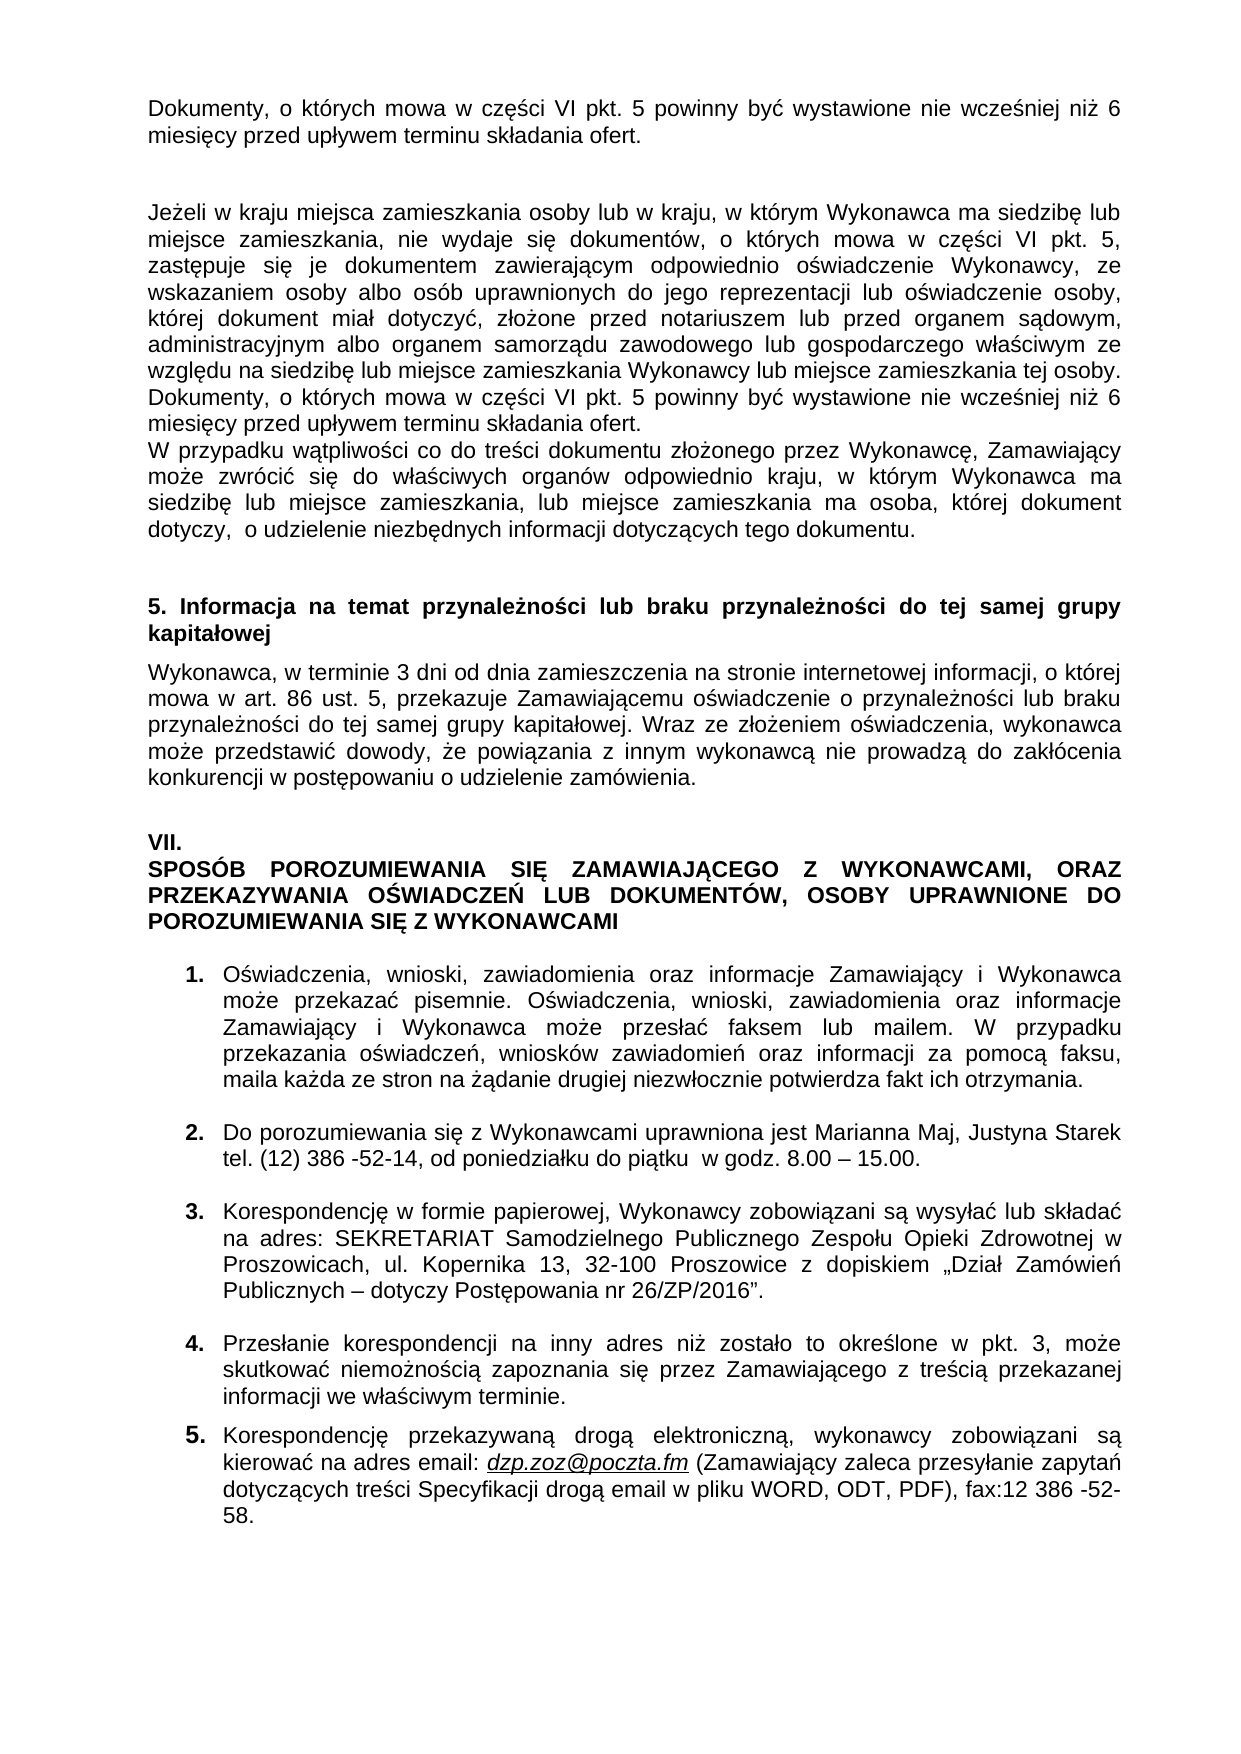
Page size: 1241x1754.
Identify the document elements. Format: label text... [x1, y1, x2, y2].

text W przypadku wątpliwości co do treści dokumentu złożonego przez Wykonawcę, Zamawiający może zwrócić się do właściwych organów odpowiednio kraju, w którym Wykonawca ma siedzibę lub miejsce zamieszkania, lub miejsce zamieszkania ma osoba, której dokument dotyczy, o udzielenie niezbędnych informacji dotyczących tego dokumentu. [148, 437, 1122, 542]
list Korespondencję w formie papierowej, Wykonawcy zobowiązani są wysyłać lub składać na adres: SEKRETARIAT Samodzielnego Publicznego Zespołu Opieki Zdrowotnej w Proszowicach, ul. Kopernika 13, 32-100 Proszowice z dopiskiem „Dział Zamówień Publicznych – dotyczy Postępowania nr 26/ZP/2016”. [185, 1198, 1122, 1303]
text SPOSÓB POROZUMIEWANIA SIĘ ZAMAWIAJĄCEGO Z WYKONAWCAMI, ORAZ PRZEKAZYWANIA OŚWIADCZEŃ LUB DOKUMENTÓW, OSOBY UPRAWNIONE DO POROZUMIEWANIA SIĘ Z WYKONAWCAMI [148, 856, 1122, 934]
text Jeżeli w kraju miejsca zamieszkania osoby lub w kraju, w którym Wykonawca ma siedzibę lub miejsce zamieszkania, nie wydaje się dokumentów, o których mowa w części VI pkt. 5, zastępuje się je dokumentem zawierającym odpowiednio oświadczenie Wykonawcy, ze wskazaniem osoby albo osób uprawnionych do jego reprezentacji lub oświadczenie osoby, której dokument miał dotyczyć, złożone przed notariuszem lub przed organem sądowym, administracyjnym albo organem samorządu zawodowego lub gospodarczego właściwym ze względu na siedzibę lub miejsce zamieszkania Wykonawcy lub miejsce zamieszkania tej osoby. Dokumenty, o których mowa w części VI pkt. 5 powinny być wystawione nie wcześniej niż 6 miesięcy przed upływem terminu składania ofert. [148, 199, 1122, 437]
text Dokumenty, o których mowa w części VI pkt. 5 powinny być wystawione nie wcześniej niż 6 miesięcy przed upływem terminu składania ofert. [148, 95, 1122, 148]
text VII. [148, 829, 1122, 856]
list Do porozumiewania się z Wykonawcami uprawniona jest Marianna Maj, Justyna Starek tel. (12) 386 -52-14, od poniedziałku do piątku w godz. 8.00 – 15.00. [185, 1119, 1122, 1172]
list 5. Informacja na temat przynależności lub braku przynależności do tej samej grupy kapitałowej [148, 593, 1122, 646]
list Korespondencję przekazywaną drogą elektroniczną, wykonawcy zobowiązani są kierować na adres email: dzp.zoz@poczta.fm (Zamawiający zaleca przesyłanie zapytań dotyczących treści Specyfikacji drogą email w pliku WORD, ODT, PDF), fax:12 386 -52-58. [185, 1421, 1122, 1528]
list Oświadczenia, wnioski, zawiadomienia oraz informacje Zamawiający i Wykonawca może przekazać pisemnie. Oświadczenia, wnioski, zawiadomienia oraz informacje Zamawiający i Wykonawca może przesłać faksem lub mailem. W przypadku przekazania oświadczeń, wniosków zawiadomień oraz informacji za pomocą faksu, maila każda ze stron na żądanie drugiej niezwłocznie potwierdza fakt ich otrzymania. [185, 961, 1122, 1093]
list Wykonawca, w terminie 3 dni od dnia zamieszczenia na stronie internetowej informacji, o której mowa w art. 86 ust. 5, przekazuje Zamawiającemu oświadczenie o przynależności lub braku przynależności do tej samej grupy kapitałowej. Wraz ze złożeniem oświadczenia, wykonawca może przedstawić dowody, że powiązania z innym wykonawcą nie prowadzą do zakłócenia konkurencji w postępowaniu o udzielenie zamówienia. [148, 658, 1122, 790]
list Przesłanie korespondencji na inny adres niż zostało to określone w pkt. 3, może skutkować niemożnością zapoznania się przez Zamawiającego z treścią przekazanej informacji we właściwym terminie. [185, 1330, 1122, 1409]
